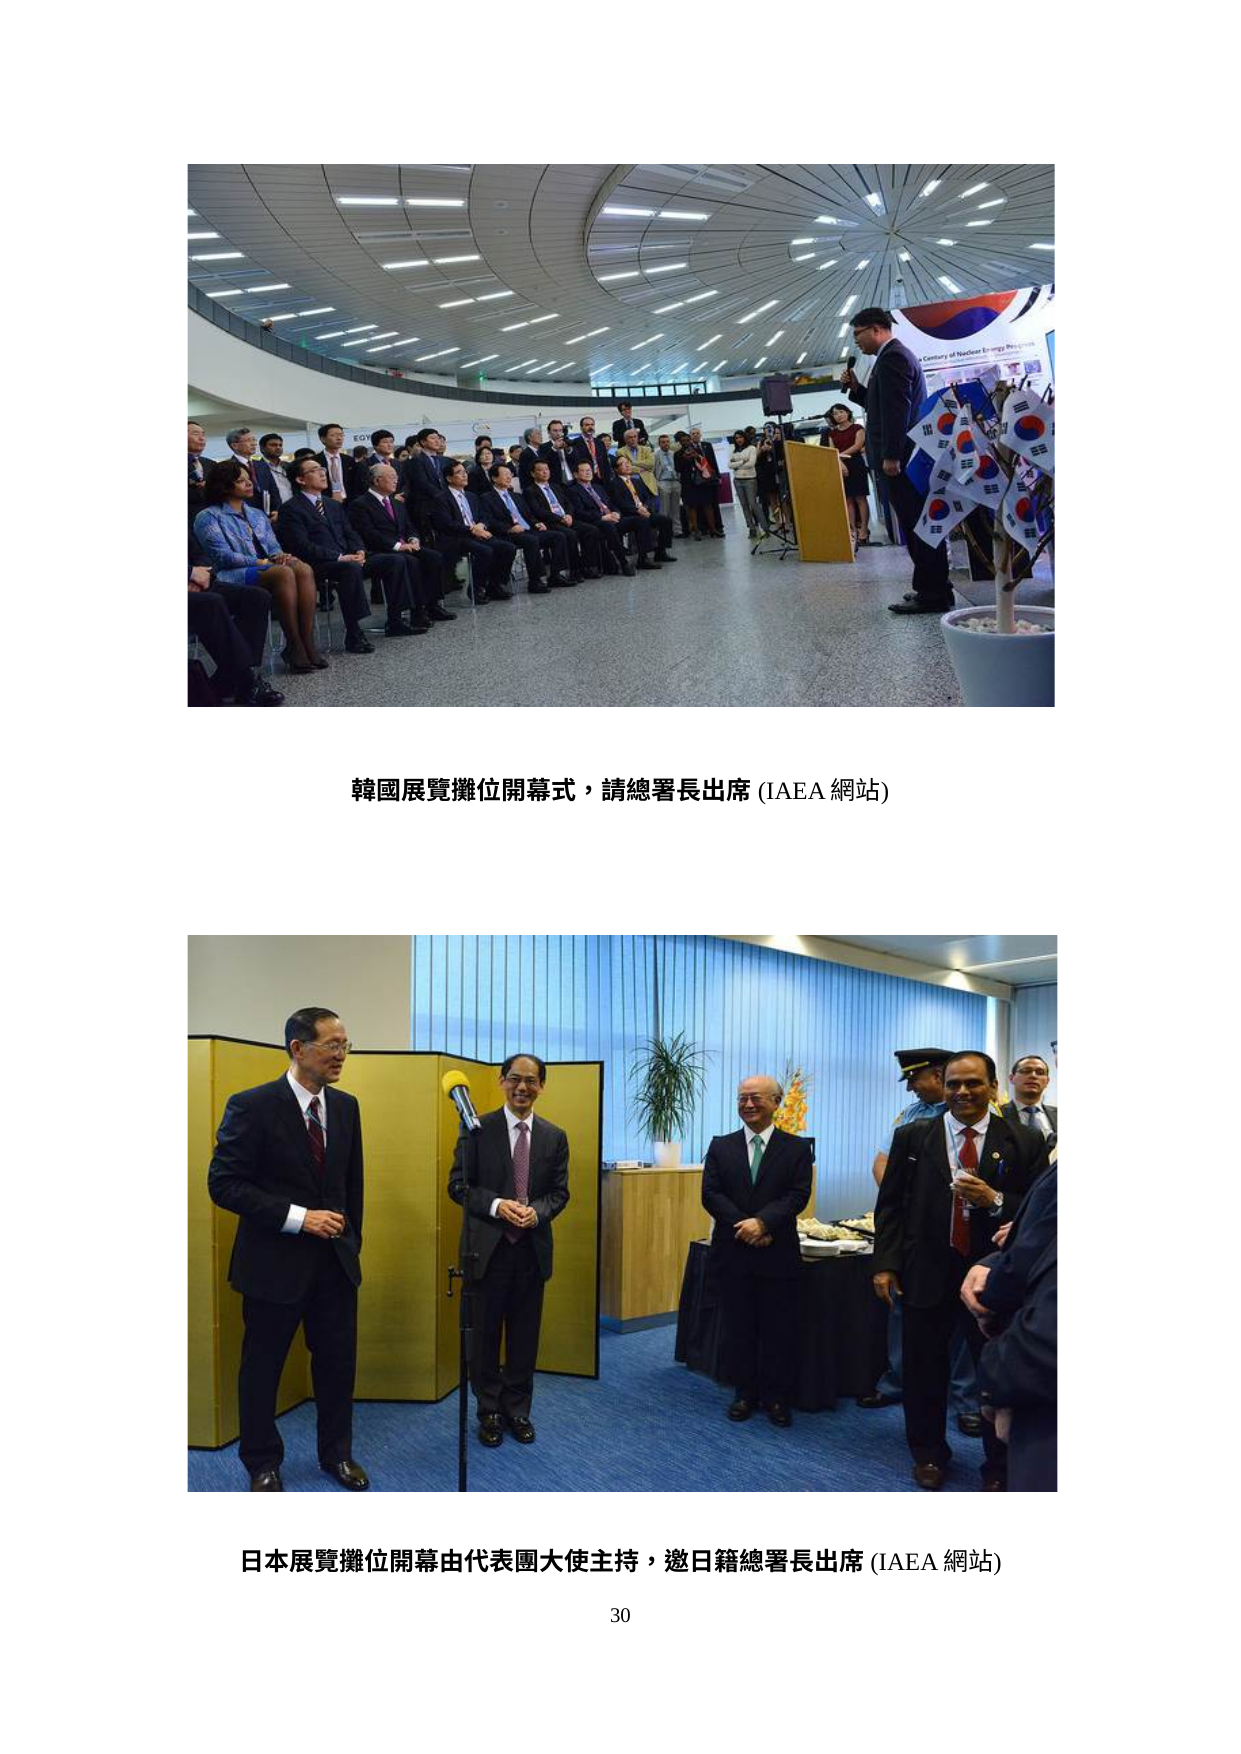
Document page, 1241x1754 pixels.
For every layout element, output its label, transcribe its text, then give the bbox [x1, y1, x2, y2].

text 日本展覽攤位開幕由代表團大使主持，邀日籍總署長出席 (IAEA網站) [187, 1541, 1053, 1578]
picture [187, 935, 1058, 1492]
text 韓國展覽攤位開幕式，請總署長出席 (IAEA網站) [187, 770, 1053, 807]
picture [187, 164, 1055, 707]
